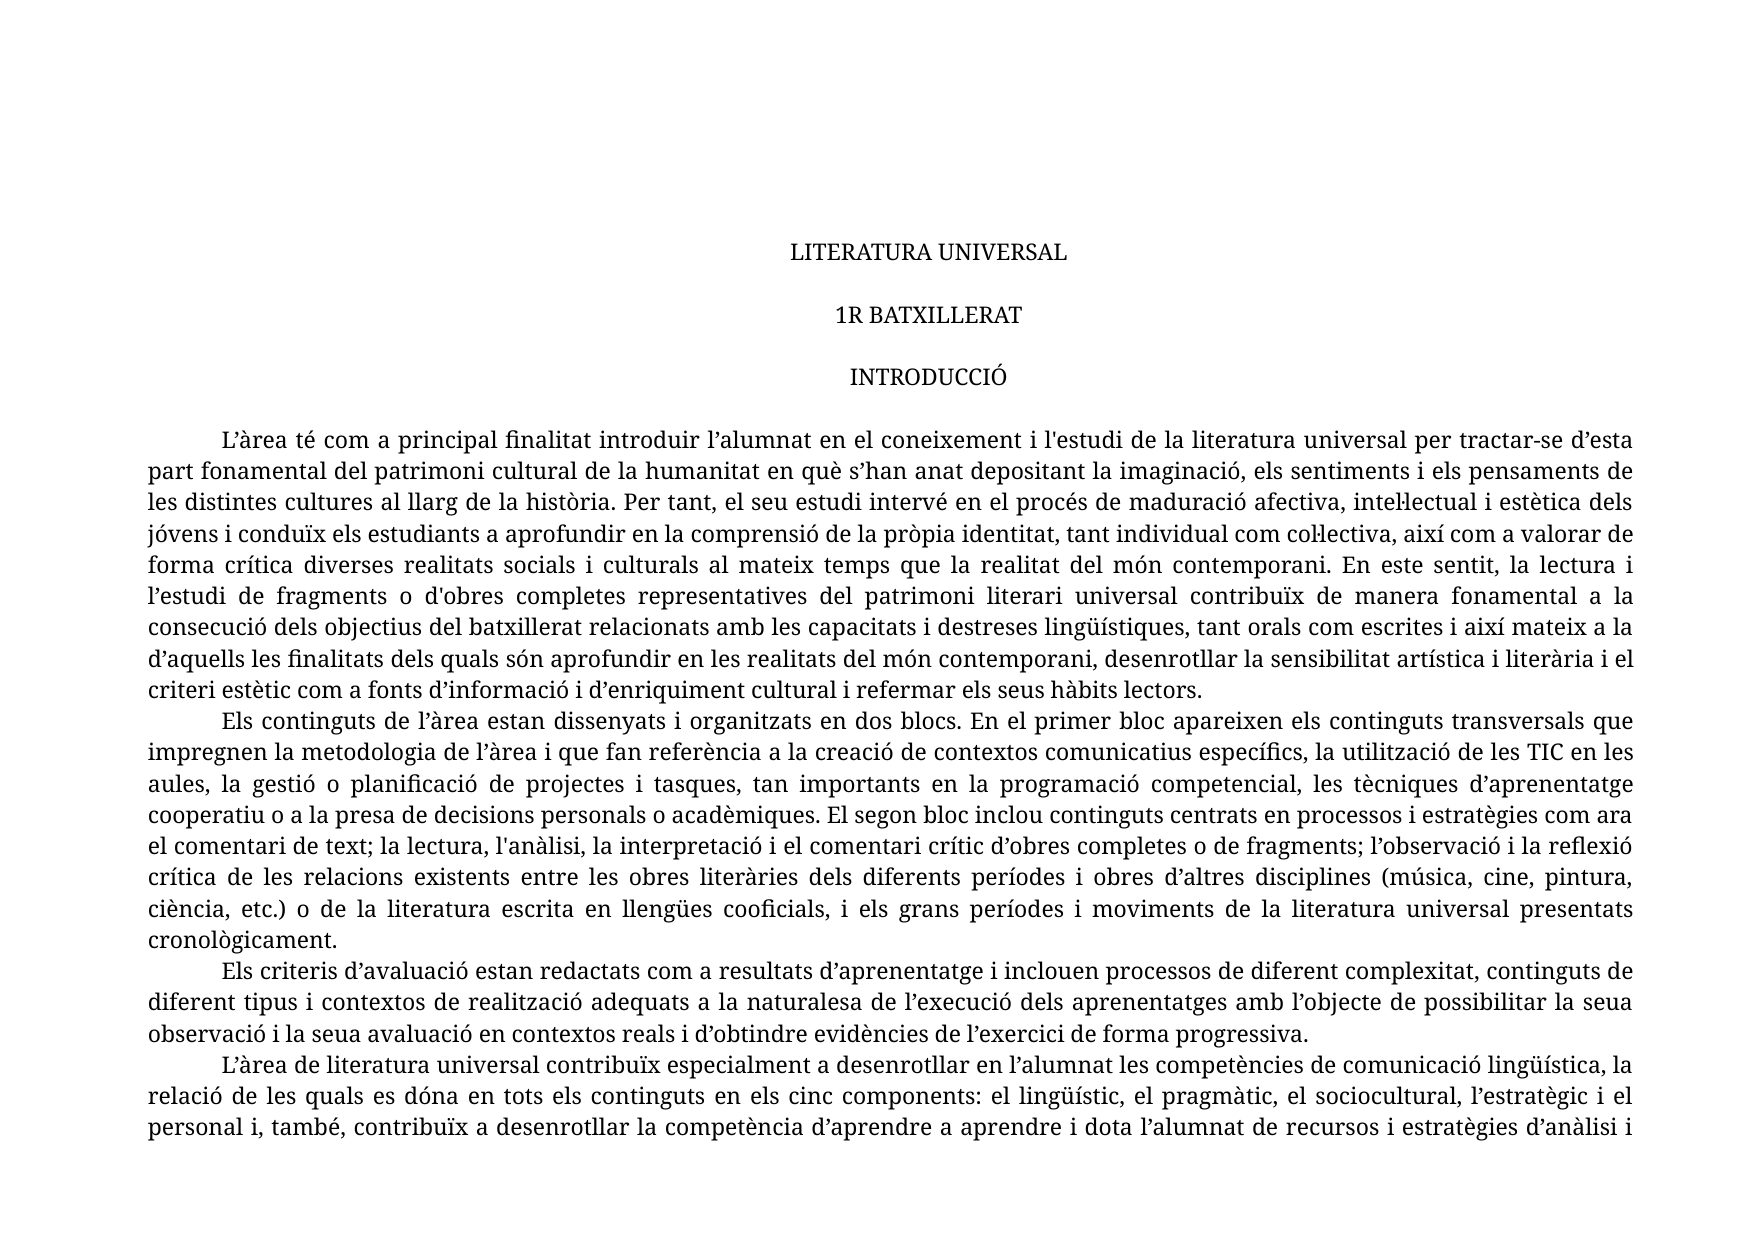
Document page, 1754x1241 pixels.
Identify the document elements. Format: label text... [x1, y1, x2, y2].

text Introducció [148, 361, 1636, 392]
text L’àrea de literatura universal contribuïx especialment a desenrotllar en l’alumnat les competències de comunicació lingüística, la relació de les quals es dóna en tots els continguts en els cinc components: el lingüístic, el pragmàtic, el sociocultural, l’estratègic i el personal i, també, contribuïx a desenrotllar la competència d’aprendre a aprendre i dota l’alumnat de recursos i estratègies d’anàlisi i [148, 1049, 1636, 1142]
text LITERATURA UNIVERSAL [148, 236, 1636, 267]
text 1r batxillerat [148, 299, 1636, 330]
text Els continguts de l’àrea estan dissenyats i organitzats en dos blocs. En el primer bloc apareixen els continguts transversals que impregnen la metodologia de l’àrea i que fan referència a la creació de contextos comunicatius específics, la utilització de les TIC en les aules, la gestió o planificació de projectes i tasques, tan importants en la programació competencial, les tècniques d’aprenentatge cooperatiu o a la presa de decisions personals o acadèmiques. El segon bloc inclou continguts centrats en processos i estratègies com ara el comentari de text; la lectura, l'anàlisi, la interpretació i el comentari crític d’obres completes o de fragments; l’observació i la reflexió crítica de les relacions existents entre les obres literàries dels diferents períodes i obres d’altres disciplines (música, cine, pintura, ciència, etc.) o de la literatura escrita en llengües cooficials, i els grans períodes i moviments de la literatura universal presentats cronològicament. [148, 705, 1636, 955]
text Els criteris d’avaluació estan redactats com a resultats d’aprenentatge i inclouen processos de diferent complexitat, continguts de diferent tipus i contextos de realització adequats a la naturalesa de l’execució dels aprenentatges amb l’objecte de possibilitar la seua observació i la seua avaluació en contextos reals i d’obtindre evidències de l’exercici de forma progressiva. [148, 955, 1636, 1049]
text L’àrea té com a principal finalitat introduir l’alumnat en el coneixement i l'estudi de la literatura universal per tractar-se d’esta part fonamental del patrimoni cultural de la humanitat en què s’han anat depositant la imaginació, els sentiments i els pensaments de les distintes cultures al llarg de la història. Per tant, el seu estudi intervé en el procés de maduració afectiva, intel·lectual i estètica dels jóvens i conduïx els estudiants a aprofundir en la comprensió de la pròpia identitat, tant individual com col·lectiva, així com a valorar de forma crítica diverses realitats socials i culturals al mateix temps que la realitat del món contemporani. En este sentit, la lectura i l’estudi de fragments o d'obres completes representatives del patrimoni literari universal contribuïx de manera fonamental a la consecució dels objectius del batxillerat relacionats amb les capacitats i destreses lingüístiques, tant orals com escrites i així mateix a la d’aquells les finalitats dels quals són aprofundir en les realitats del món contemporani, desenrotllar la sensibilitat artística i literària i el criteri estètic com a fonts d’informació i d’enriquiment cultural i refermar els seus hàbits lectors. [148, 424, 1636, 705]
